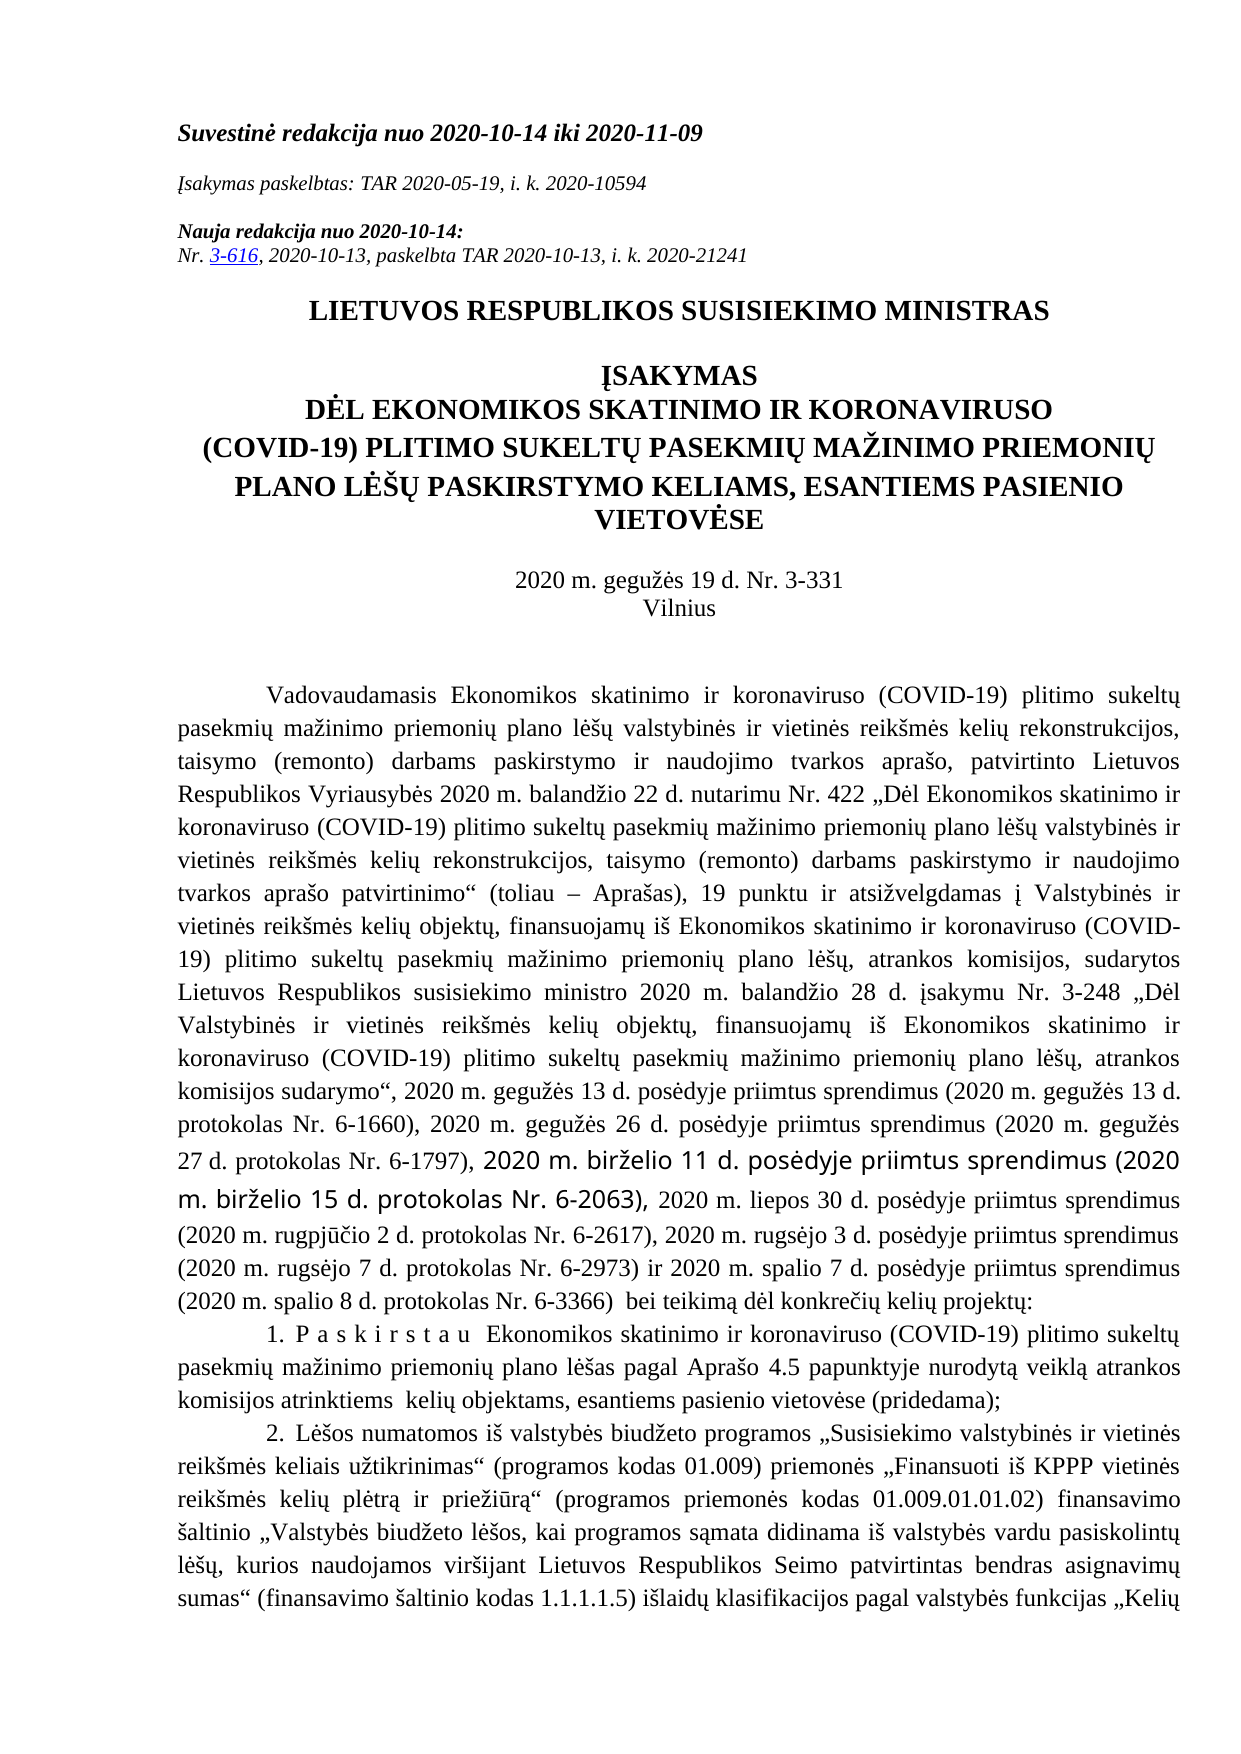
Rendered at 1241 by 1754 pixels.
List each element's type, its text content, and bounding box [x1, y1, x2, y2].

text 2020 m. gegužės 19 d. Nr. 3-331 [177, 565, 1181, 593]
text PLANO LĖŠŲ PASKIRSTYMO KELIAMS, ESANTIEMS PASIENIO VIETOVĖSE [177, 469, 1181, 536]
text Nauja redakcija nuo 2020-10-14: [177, 219, 1181, 243]
text 1. P a s k i r s t a u Ekonomikos skatinimo ir koronaviruso (COVID-19) plitimo sukeltų pasekmių mažinimo priemonių plano lėšas pagal Aprašo 4.5 papunktyje nurodytą veiklą atrankos komisijos atrinktiems kelių objektams, esantiems pasienio vietovėse (pridedama); [177, 1319, 1181, 1414]
text Įsakymas paskelbtas: TAR 2020-05-19, i. k. 2020-10594 [177, 171, 1181, 195]
text Suvestinė redakcija nuo 2020-10-14 iki 2020-11-09 [177, 118, 1181, 147]
text LIETUVOS RESPUBLIKOS SUSISIEKIMO MINISTRAS [177, 293, 1181, 327]
text DĖL EKONOMIKOS SKATINIMO IR KORONAVIRUSO [177, 392, 1181, 425]
text (COVID-19) PLITIMO SUKELTŲ PASEKMIŲ MAŽINIMO PRIEMONIŲ [177, 430, 1181, 464]
text 2. Lėšos numatomos iš valstybės biudžeto programos „Susisiekimo valstybinės ir vietinės reikšmės keliais užtikrinimas“ (programos kodas 01.009) priemonės „Finansuoti iš KPPP vietinės reikšmės kelių plėtrą ir priežiūrą“ (programos priemonės kodas 01.009.01.01.02) finansavimo šaltinio „Valstybės biudžeto lėšos, kai programos sąmata didinama iš valstybės vardu pasiskolintų lėšų, kurios naudojamos viršijant Lietuvos Respublikos Seimo patvirtintas bendras asignavimų sumas“ (finansavimo šaltinio kodas 1.1.1.1.5) išlaidų klasifikacijos pagal valstybės funkcijas „Kelių [177, 1418, 1181, 1612]
text Vilnius [177, 593, 1181, 622]
text ĮSAKYMAS [177, 358, 1181, 392]
text Vadovaudamasis Ekonomikos skatinimo ir koronaviruso (COVID-19) plitimo sukeltų pasekmių mažinimo priemonių plano lėšų valstybinės ir vietinės reikšmės kelių rekonstrukcijos, taisymo (remonto) darbams paskirstymo ir naudojimo tvarkos aprašo, patvirtinto Lietuvos Respublikos Vyriausybės 2020 m. balandžio 22 d. nutarimu Nr. 422 „Dėl Ekonomikos skatinimo ir koronaviruso (COVID-19) plitimo sukeltų pasekmių mažinimo priemonių plano lėšų valstybinės ir vietinės reikšmės kelių rekonstrukcijos, taisymo (remonto) darbams paskirstymo ir naudojimo tvarkos aprašo patvirtinimo“ (toliau – Aprašas), 19 punktu ir atsižvelgdamas į Valstybinės ir vietinės reikšmės kelių objektų, finansuojamų iš Ekonomikos skatinimo ir koronaviruso (COVID-19) plitimo sukeltų pasekmių mažinimo priemonių plano lėšų, atrankos komisijos, sudarytos Lietuvos Respublikos susisiekimo ministro 2020 m. balandžio 28 d. įsakymu Nr. 3-248 „Dėl Valstybinės ir vietinės reikšmės kelių objektų, finansuojamų iš Ekonomikos skatinimo ir koronaviruso (COVID-19) plitimo sukeltų pasekmių mažinimo priemonių plano lėšų, atrankos komisijos sudarymo“, 2020 m. gegužės 13 d. posėdyje priimtus sprendimus (2020 m. gegužės 13 d. protokolas Nr. 6-1660), 2020 m. gegužės 26 d. posėdyje priimtus sprendimus (2020 m. gegužės 27 d. protokolas Nr. 6-1797), 2020 m. birželio 11 d. posėdyje priimtus sprendimus (2020 m. birželio 15 d. protokolas Nr. 6-2063), 2020 m. liepos 30 d. posėdyje priimtus sprendimus (2020 m. rugpjūčio 2 d. protokolas Nr. 6-2617), 2020 m. rugsėjo 3 d. posėdyje priimtus sprendimus (2020 m. rugsėjo 7 d. protokolas Nr. 6-2973) ir 2020 m. spalio 7 d. posėdyje priimtus sprendimus (2020 m. spalio 8 d. protokolas Nr. 6-3366) bei teikimą dėl konkrečių kelių projektų: [177, 680, 1181, 1315]
text Nr. 3-616, 2020-10-13, paskelbta TAR 2020-10-13, i. k. 2020-21241 [177, 243, 1181, 267]
